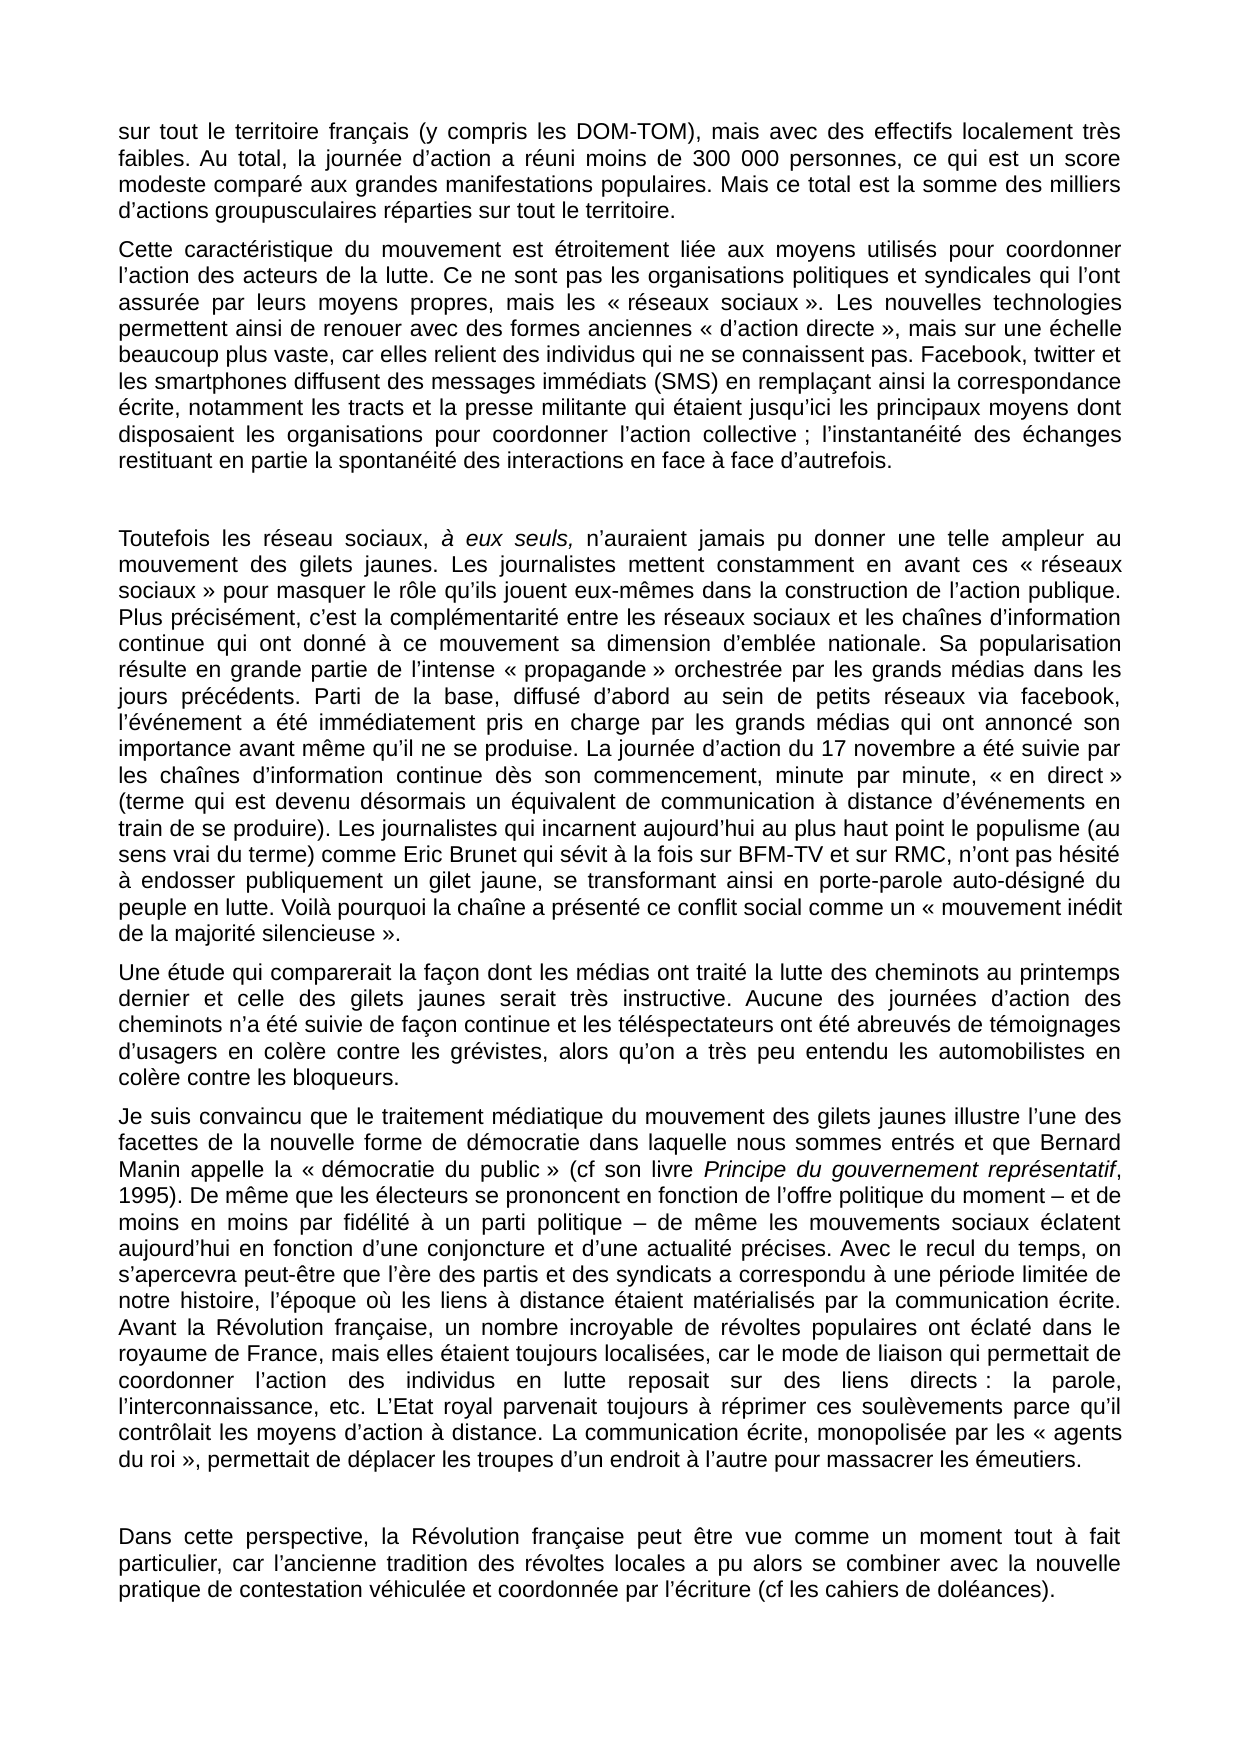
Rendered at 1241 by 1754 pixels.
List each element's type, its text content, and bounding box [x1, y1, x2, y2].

text Je suis convaincu que le traitement médiatique du mouvement des gilets jaunes illustre l’une des facettes de la nouvelle forme de démocratie dans laquelle nous sommes entrés et que Bernard Manin appelle la « démocratie du public » (cf son livre Principe du gouvernement représentatif, 1995). De même que les électeurs se prononcent en fonction de l’offre politique du moment – et de moins en moins par fidélité à un parti politique – de même les mouvements sociaux éclatent aujourd’hui en fonction d’une conjoncture et d’une actualité précises. Avec le recul du temps, on s’apercevra peut-être que l’ère des partis et des syndicats a correspondu à une période limitée de notre histoire, l’époque où les liens à distance étaient matérialisés par la communication écrite. Avant la Révolution française, un nombre incroyable de révoltes populaires ont éclaté dans le royaume de France, mais elles étaient toujours localisées, car le mode de liaison qui permettait de coordonner l’action des individus en lutte reposait sur des liens directs : la parole, l’interconnaissance, etc. L’Etat royal parvenait toujours à réprimer ces soulèvements parce qu’il contrôlait les moyens d’action à distance. La communication écrite, monopolisée par les « agents du roi », permettait de déplacer les troupes d’un endroit à l’autre pour massacrer les émeutiers. [118, 1103, 1122, 1472]
text sur tout le territoire français (y compris les DOM-TOM), mais avec des effectifs localement très faibles. Au total, la journée d’action a réuni moins de 300 000 personnes, ce qui est un score modeste comparé aux grandes manifestations populaires. Mais ce total est la somme des milliers d’actions groupusculaires réparties sur tout le territoire. [118, 118, 1122, 223]
text Une étude qui comparerait la façon dont les médias ont traité la lutte des cheminots au printemps dernier et celle des gilets jaunes serait très instructive. Aucune des journées d’action des cheminots n’a été suivie de façon continue et les téléspectateurs ont été abreuvés de témoignages d’usagers en colère contre les grévistes, alors qu’on a très peu entendu les automobilistes en colère contre les bloqueurs. [118, 959, 1122, 1091]
text Toutefois les réseau sociaux, à eux seuls, n’auraient jamais pu donner une telle ampleur au mouvement des gilets jaunes. Les journalistes mettent constamment en avant ces « réseaux sociaux » pour masquer le rôle qu’ils jouent eux-mêmes dans la construction de l’action publique. Plus précisément, c’est la complémentarité entre les réseaux sociaux et les chaînes d’information continue qui ont donné à ce mouvement sa dimension d’emblée nationale. Sa popularisation résulte en grande partie de l’intense « propagande » orchestrée par les grands médias dans les jours précédents. Parti de la base, diffusé d’abord au sein de petits réseaux via facebook, l’événement a été immédiatement pris en charge par les grands médias qui ont annoncé son importance avant même qu’il ne se produise. La journée d’action du 17 novembre a été suivie par les chaînes d’information continue dès son commencement, minute par minute, « en direct » (terme qui est devenu désormais un équivalent de communication à distance d’événements en train de se produire). Les journalistes qui incarnent aujourd’hui au plus haut point le populisme (au sens vrai du terme) comme Eric Brunet qui sévit à la fois sur BFM-TV et sur RMC, n’ont pas hésité à endosser publiquement un gilet jaune, se transformant ainsi en porte-parole auto-désigné du peuple en lutte. Voilà pourquoi la chaîne a présenté ce conflit social comme un « mouvement inédit de la majorité silencieuse ». [118, 524, 1122, 946]
text Dans cette perspective, la Révolution française peut être vue comme un moment tout à fait particulier, car l’ancienne tradition des révoltes locales a pu alors se combiner avec la nouvelle pratique de contestation véhiculée et coordonnée par l’écriture (cf les cahiers de doléances). [118, 1523, 1122, 1602]
text Cette caractéristique du mouvement est étroitement liée aux moyens utilisés pour coordonner l’action des acteurs de la lutte. Ce ne sont pas les organisations politiques et syndicales qui l’ont assurée par leurs moyens propres, mais les « réseaux sociaux ». Les nouvelles technologies permettent ainsi de renouer avec des formes anciennes « d’action directe », mais sur une échelle beaucoup plus vaste, car elles relient des individus qui ne se connaissent pas. Facebook, twitter et les smartphones diffusent des messages immédiats (SMS) en remplaçant ainsi la correspondance écrite, notamment les tracts et la presse militante qui étaient jusqu’ici les principaux moyens dont disposaient les organisations pour coordonner l’action collective ; l’instantanéité des échanges restituant en partie la spontanéité des interactions en face à face d’autrefois. [118, 236, 1122, 473]
